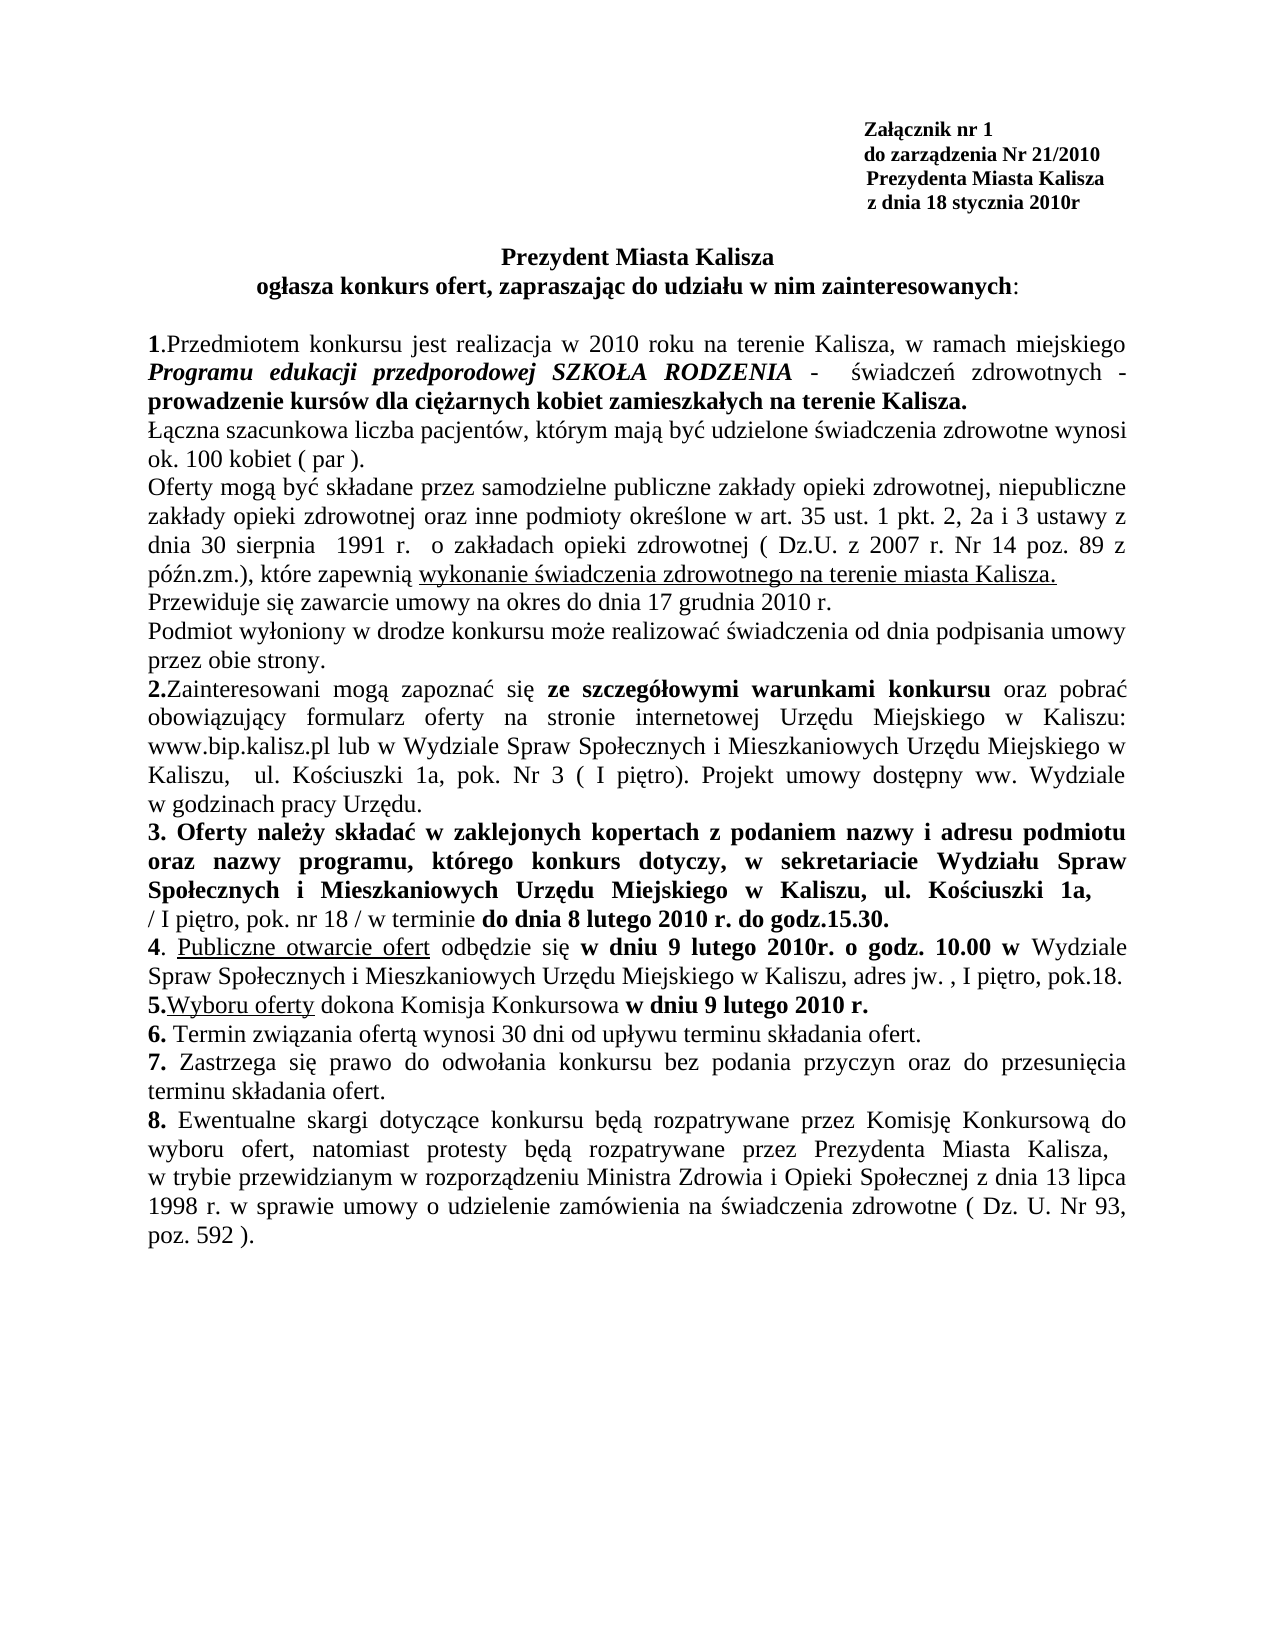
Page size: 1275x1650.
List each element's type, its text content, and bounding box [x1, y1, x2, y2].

text z dnia 18 stycznia 2010r [148, 189, 1127, 214]
text Łączna szacunkowa liczba pacjentów, którym mają być udzielone świadczenia zdrowotne wynosi ok. 100 kobiet ( par ). [148, 415, 1127, 472]
text 7. Zastrzega się prawo do odwołania konkursu bez podania przyczyn oraz do przesunięcia terminu składania ofert. [148, 1047, 1127, 1105]
text Podmiot wyłoniony w drodze konkursu może realizować świadczenia od dnia podpisania umowy przez obie strony. [148, 616, 1127, 674]
text do zarządzenia Nr 21/2010 [738, 141, 1127, 166]
text ogłasza konkurs ofert, zapraszając do udziału w nim zainteresowanych: [148, 271, 1127, 300]
text 2.Zainteresowani mogą zapoznać się ze szczegółowymi warunkami konkursu oraz pobrać obowiązujący formularz oferty na stronie internetowej Urzędu Miejskiego w Kaliszu: www.bip.kalisz.pl lub w Wydziale Spraw Społecznych i Mieszkaniowych Urzędu Miejskiego w Kaliszu, ul. Kościuszki 1a, pok. Nr 3 ( I piętro). Projekt umowy dostępny ww. Wydziale w godzinach pracy Urzędu. [148, 674, 1127, 817]
text 6. Termin związania ofertą wynosi 30 dni od upływu terminu składania ofert. [148, 1019, 1127, 1047]
text 4. Publiczne otwarcie ofert odbędzie się w dniu 9 lutego 2010r. o godz. 10.00 w Wydziale Spraw Społecznych i Mieszkaniowych Urzędu Miejskiego w Kaliszu, adres jw. , I piętro, pok.18. [148, 932, 1127, 990]
text Przewiduje się zawarcie umowy na okres do dnia 17 grudnia 2010 r. [148, 587, 1127, 616]
text Prezydent Miasta Kalisza [148, 242, 1127, 271]
text 8. Ewentualne skargi dotyczące konkursu będą rozpatrywane przez Komisję Konkursową do wyboru ofert, natomiast protesty będą rozpatrywane przez Prezydenta Miasta Kalisza, w trybie przewidzianym w rozporządzeniu Ministra Zdrowia i Opieki Społecznej z dnia 13 lipca 1998 r. w sprawie umowy o udzielenie zamówienia na świadczenia zdrowotne ( Dz. U. Nr 93, poz. 592 ). [148, 1105, 1127, 1249]
text 3. Oferty należy składać w zaklejonych kopertach z podaniem nazwy i adresu podmiotu oraz nazwy programu, którego konkurs dotyczy, w sekretariacie Wydziału Spraw Społecznych i Mieszkaniowych Urzędu Miejskiego w Kaliszu, ul. Kościuszki 1a, / I piętro, pok. nr 18 / w terminie do dnia 8 lutego 2010 r. do godz.15.30. [148, 817, 1127, 932]
text Prezydenta Miasta Kalisza [148, 166, 1127, 189]
text 1.Przedmiotem konkursu jest realizacja w 2010 roku na terenie Kalisza, w ramach miejskiego Programu edukacji przedporodowej SZKOŁA RODZENIA - świadczeń zdrowotnych - prowadzenie kursów dla ciężarnych kobiet zamieszkałych na terenie Kalisza. [148, 329, 1127, 415]
text Oferty mogą być składane przez samodzielne publiczne zakłady opieki zdrowotnej, niepubliczne zakłady opieki zdrowotnej oraz inne podmioty określone w art. 35 ust. 1 pkt. 2, 2a i 3 ustawy z dnia 30 sierpnia 1991 r. o zakładach opieki zdrowotnej ( Dz.U. z 2007 r. Nr 14 poz. 89 z późn.zm.), które zapewnią wykonanie świadczenia zdrowotnego na terenie miasta Kalisza. [148, 472, 1127, 587]
text Załącznik nr 1 [811, 117, 1127, 141]
text 5.Wyboru oferty dokona Komisja Konkursowa w dniu 9 lutego 2010 r. [148, 990, 1127, 1019]
